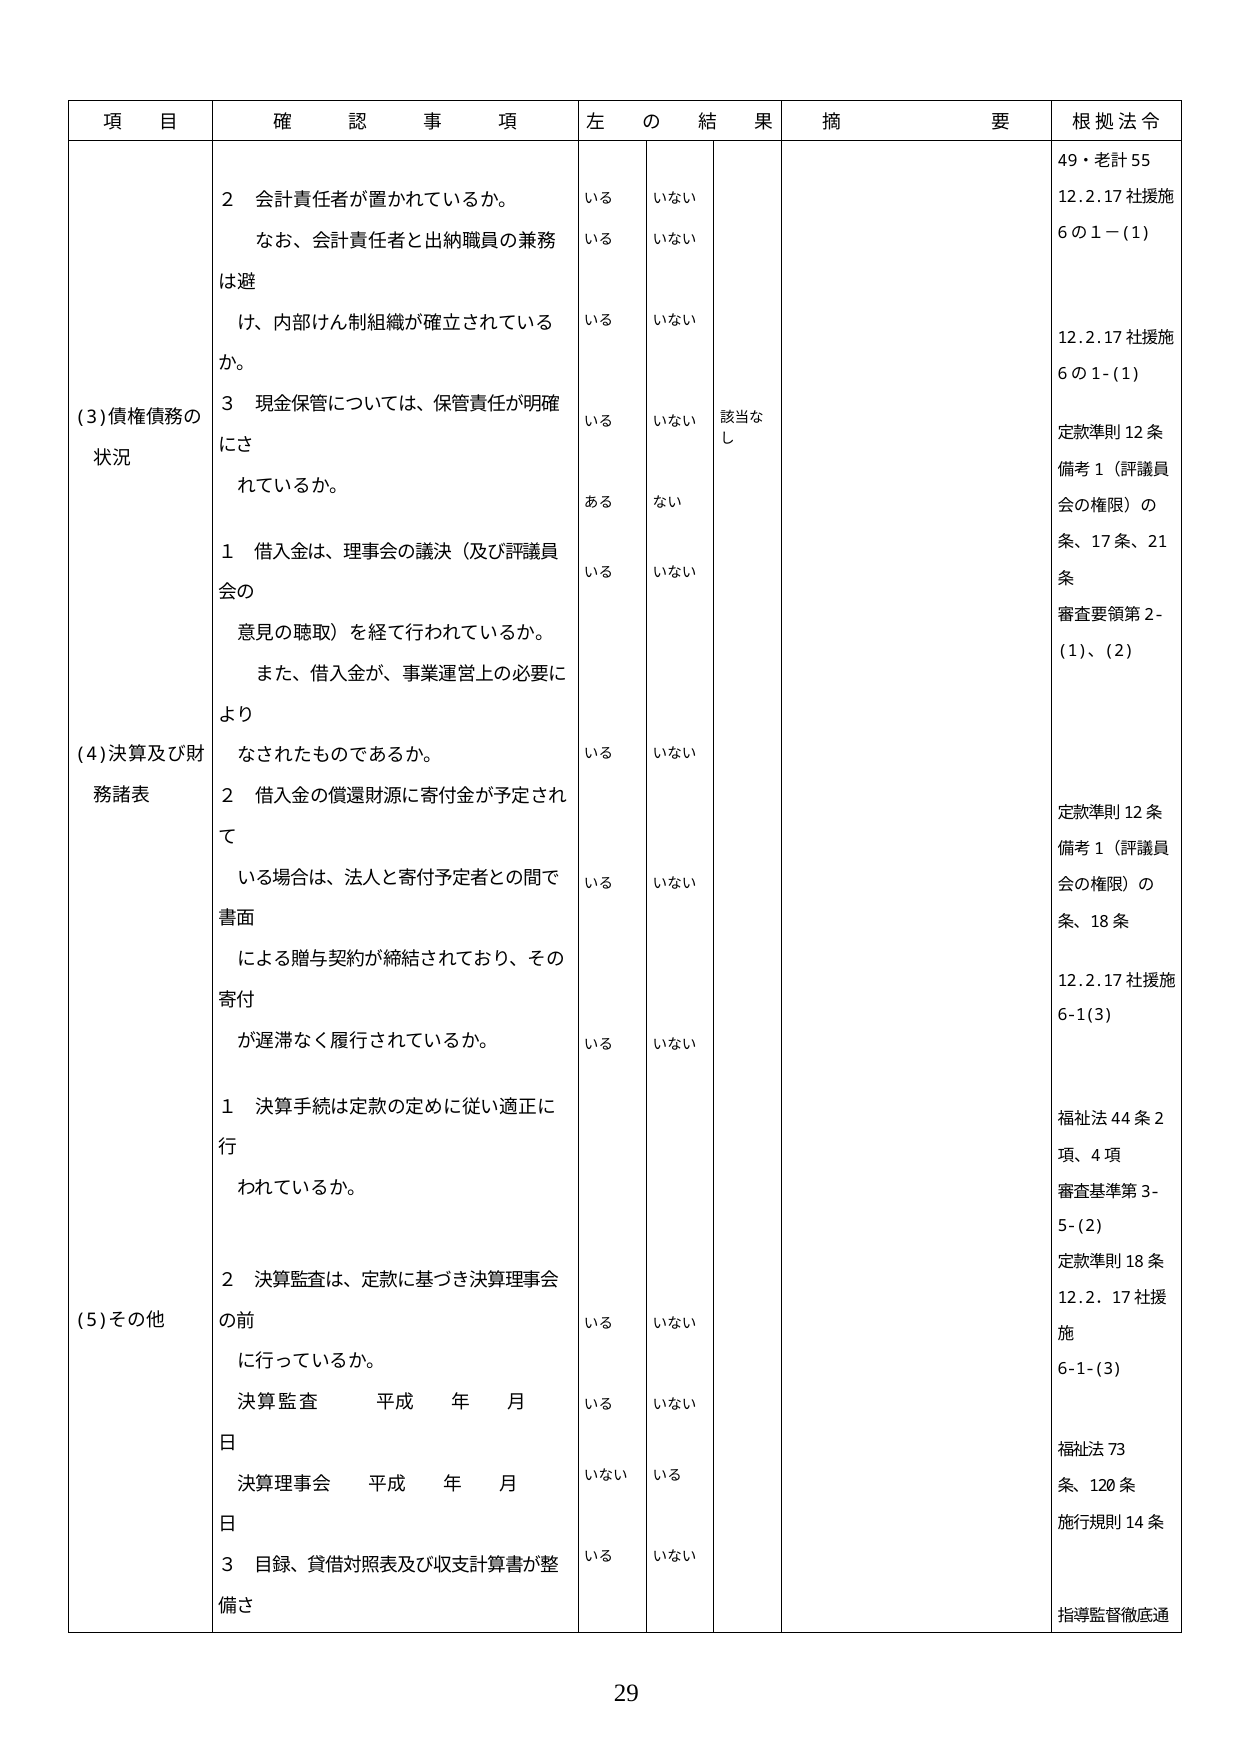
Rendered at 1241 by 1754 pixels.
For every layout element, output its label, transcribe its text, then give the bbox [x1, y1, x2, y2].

table_cell いる いる いる いる ある いる いる いる いる いる いる いない いる [579, 141, 646, 1632]
table_cell 該当なし [714, 141, 781, 1632]
table_cell いない いない いない いない ない いない いない いない いない いない いない いる いない [647, 141, 713, 1632]
table_header 確 認 事 項 [213, 101, 578, 140]
table_cell ２ 会計責任者が置かれているか。 なお、会計責任者と出納職員の兼務は避 け、内部けん制組織が確立されているか。 ３ 現金保管については、保管責任が明確にさ れているか。 １ 借入金は、理事会の議決（及び評議員会の 意見の聴取）を経て行われているか。 また、借入金が、事業運営上の必要により なされたものであるか。 ２ 借入金の償還財源に寄付金が予定されて いる場合は、法人と寄付予定者との間で書面 による贈与契約が締結されており、その寄付 が遅滞なく履行されているか。 １ 決算手続は定款の定めに従い適正に行 われているか。 ２ 決算監査は、定款に基づき決算理事会の前 に行っているか。 決算監査 平成 年 月 日 決算理事会 平成 年 月 日 ３ 目録、貸借対照表及び収支計算書が整備さ [213, 141, 578, 1632]
table_header 根拠法令 [1052, 101, 1181, 140]
table_cell [782, 141, 1051, 1632]
table_header 摘 要 [782, 101, 1051, 140]
table_cell 49・老計55 12.2.17社援施6の１－(1) 12.2.17社援施6の1-(1) 定款準則12条備考1（評議員会の権限）の条、17条、21条 審査要領第2-(1)、(2) 定款準則12条備考1（評議員会の権限）の条、18条 12.2.17社援施 6-1(3) 福祉法44条2項、4項 審査基準第3-5-(2) 定款準則18条 12.2．17社援施 6-1-(3) 福祉法73条、120条 施行規則14条 指導監督徹底通 [1052, 141, 1181, 1632]
table_cell (3)債権債務の 状況 (4)決算及び財 務諸表 (5)その他 [69, 141, 212, 1632]
table_header 項 目 [69, 101, 212, 140]
table_header 左 の 結 果 [579, 101, 781, 140]
